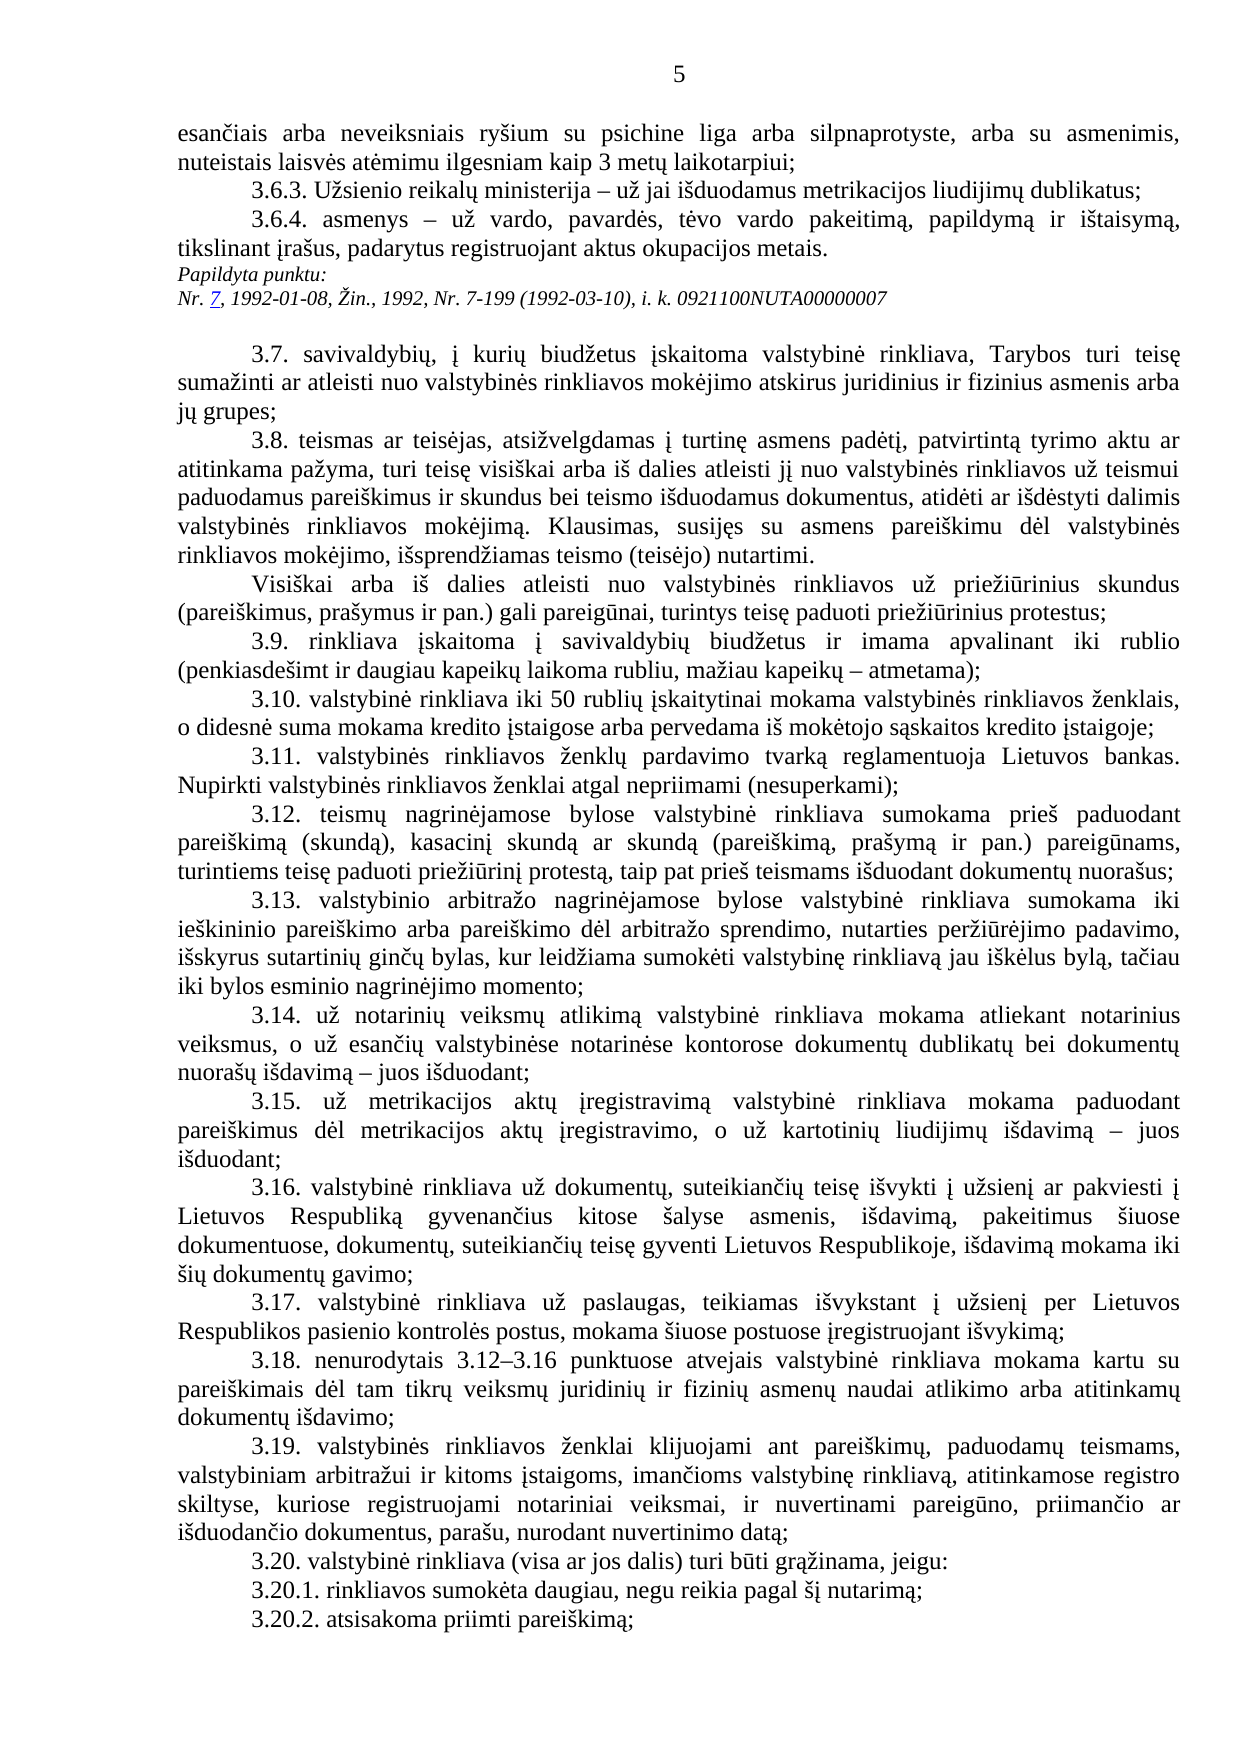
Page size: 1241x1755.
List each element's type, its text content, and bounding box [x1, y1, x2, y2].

text 3.7. savivaldybių, į kurių biudžetus įskaitoma valstybinė rinkliava, Tarybos turi teisę sumažinti ar atleisti nuo valstybinės rinkliavos mokėjimo atskirus juridinius ir fizinius asmenis arba jų grupes; [177, 339, 1181, 425]
text esančiais arba neveiksniais ryšium su psichine liga arba silpnaprotyste, arba su asmenimis, nuteistais laisvės atėmimu ilgesniam kaip 3 metų laikotarpiui; [177, 118, 1181, 176]
text Papildyta punktu: [177, 262, 1181, 286]
text 3.18. nenurodytais 3.12–3.16 punktuose atvejais valstybinė rinkliava mokama kartu su pareiškimais dėl tam tikrų veiksmų juridinių ir fizinių asmenų naudai atlikimo arba atitinkamų dokumentų išdavimo; [177, 1345, 1181, 1431]
text 3.17. valstybinė rinkliava už paslaugas, teikiamas išvykstant į užsienį per Lietuvos Respublikos pasienio kontrolės postus, mokama šiuose postuose įregistruojant išvykimą; [177, 1287, 1181, 1345]
text 3.19. valstybinės rinkliavos ženklai klijuojami ant pareiškimų, paduodamų teismams, valstybiniam arbitražui ir kitoms įstaigoms, imančioms valstybinę rinkliavą, atitinkamose registro skiltyse, kuriose registruojami notariniai veiksmai, ir nuvertinami pareigūno, priimančio ar išduodančio dokumentus, parašu, nurodant nuvertinimo datą; [177, 1431, 1181, 1546]
text Nr. 7, 1992-01-08, Žin., 1992, Nr. 7-199 (1992-03-10), i. k. 0921100NUTA00000007 [177, 286, 1181, 310]
text 3.20. valstybinė rinkliava (visa ar jos dalis) turi būti grąžinama, jeigu: [177, 1546, 1181, 1575]
text 3.16. valstybinė rinkliava už dokumentų, suteikiančių teisę išvykti į užsienį ar pakviesti į Lietuvos Respubliką gyvenančius kitose šalyse asmenis, išdavimą, pakeitimus šiuose dokumentuose, dokumentų, suteikiančių teisę gyventi Lietuvos Respublikoje, išdavimą mokama iki šių dokumentų gavimo; [177, 1172, 1181, 1287]
text 3.9. rinkliava įskaitoma į savivaldybių biudžetus ir imama apvalinant iki rublio (penkiasdešimt ir daugiau kapeikų laikoma rubliu, mažiau kapeikų – atmetama); [177, 626, 1181, 684]
text 3.14. už notarinių veiksmų atlikimą valstybinė rinkliava mokama atliekant notarinius veiksmus, o už esančių valstybinėse notarinėse kontorose dokumentų dublikatų bei dokumentų nuorašų išdavimą – juos išduodant; [177, 1000, 1181, 1086]
text 3.11. valstybinės rinkliavos ženklų pardavimo tvarką reglamentuoja Lietuvos bankas. Nupirkti valstybinės rinkliavos ženklai atgal nepriimami (nesuperkami); [177, 741, 1181, 799]
text 3.20.1. rinkliavos sumokėta daugiau, negu reikia pagal šį nutarimą; [177, 1575, 1181, 1604]
text 3.12. teismų nagrinėjamose bylose valstybinė rinkliava sumokama prieš paduodant pareiškimą (skundą), kasacinį skundą ar skundą (pareiškimą, prašymą ir pan.) pareigūnams, turintiems teisę paduoti priežiūrinį protestą, taip pat prieš teismams išduodant dokumentų nuorašus; [177, 799, 1181, 885]
text 3.6.3. Užsienio reikalų ministerija – už jai išduodamus metrikacijos liudijimų dublikatus; [177, 176, 1181, 204]
text 3.15. už metrikacijos aktų įregistravimą valstybinė rinkliava mokama paduodant pareiškimus dėl metrikacijos aktų įregistravimo, o už kartotinių liudijimų išdavimą – juos išduodant; [177, 1086, 1181, 1172]
text 3.20.2. atsisakoma priimti pareiškimą; [177, 1604, 1181, 1632]
text Visiškai arba iš dalies atleisti nuo valstybinės rinkliavos už priežiūrinius skundus (pareiškimus, prašymus ir pan.) gali pareigūnai, turintys teisę paduoti priežiūrinius protestus; [177, 569, 1181, 626]
text 3.10. valstybinė rinkliava iki 50 rublių įskaitytinai mokama valstybinės rinkliavos ženklais, o didesnė suma mokama kredito įstaigose arba pervedama iš mokėtojo sąskaitos kredito įstaigoje; [177, 684, 1181, 741]
text 3.13. valstybinio arbitražo nagrinėjamose bylose valstybinė rinkliava sumokama iki ieškininio pareiškimo arba pareiškimo dėl arbitražo sprendimo, nutarties peržiūrėjimo padavimo, išskyrus sutartinių ginčų bylas, kur leidžiama sumokėti valstybinę rinkliavą jau iškėlus bylą, tačiau iki bylos esminio nagrinėjimo momento; [177, 885, 1181, 1000]
text 3.8. teismas ar teisėjas, atsižvelgdamas į turtinę asmens padėtį, patvirtintą tyrimo aktu ar atitinkama pažyma, turi teisę visiškai arba iš dalies atleisti jį nuo valstybinės rinkliavos už teismui paduodamus pareiškimus ir skundus bei teismo išduodamus dokumentus, atidėti ar išdėstyti dalimis valstybinės rinkliavos mokėjimą. Klausimas, susijęs su asmens pareiškimu dėl valstybinės rinkliavos mokėjimo, išsprendžiamas teismo (teisėjo) nutartimi. [177, 425, 1181, 569]
text 3.6.4. asmenys – už vardo, pavardės, tėvo vardo pakeitimą, papildymą ir ištaisymą, tikslinant įrašus, padarytus registruojant aktus okupacijos metais. [177, 204, 1181, 262]
